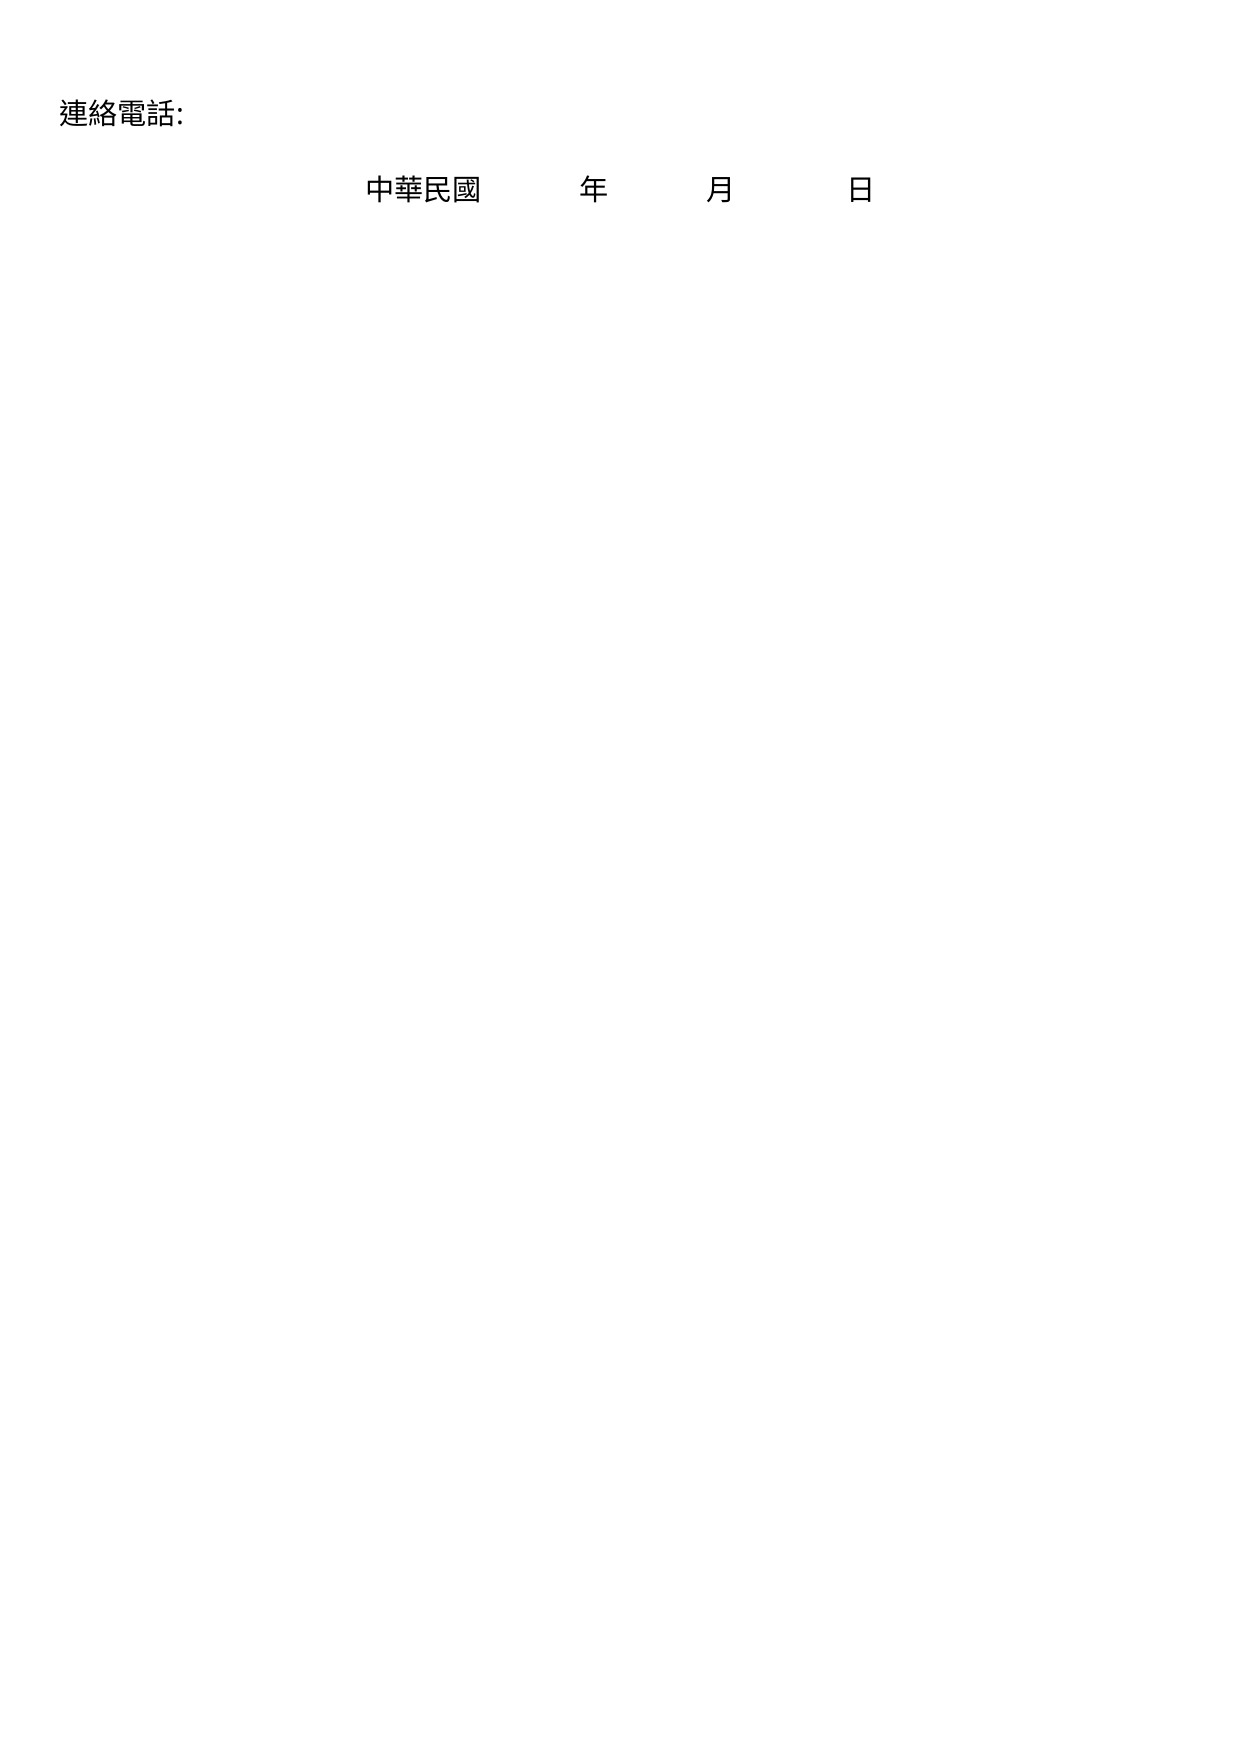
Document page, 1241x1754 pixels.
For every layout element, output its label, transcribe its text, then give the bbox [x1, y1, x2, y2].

text 中華民國 年 月 日 [59, 150, 1181, 225]
text 連絡電話: [59, 75, 1181, 150]
